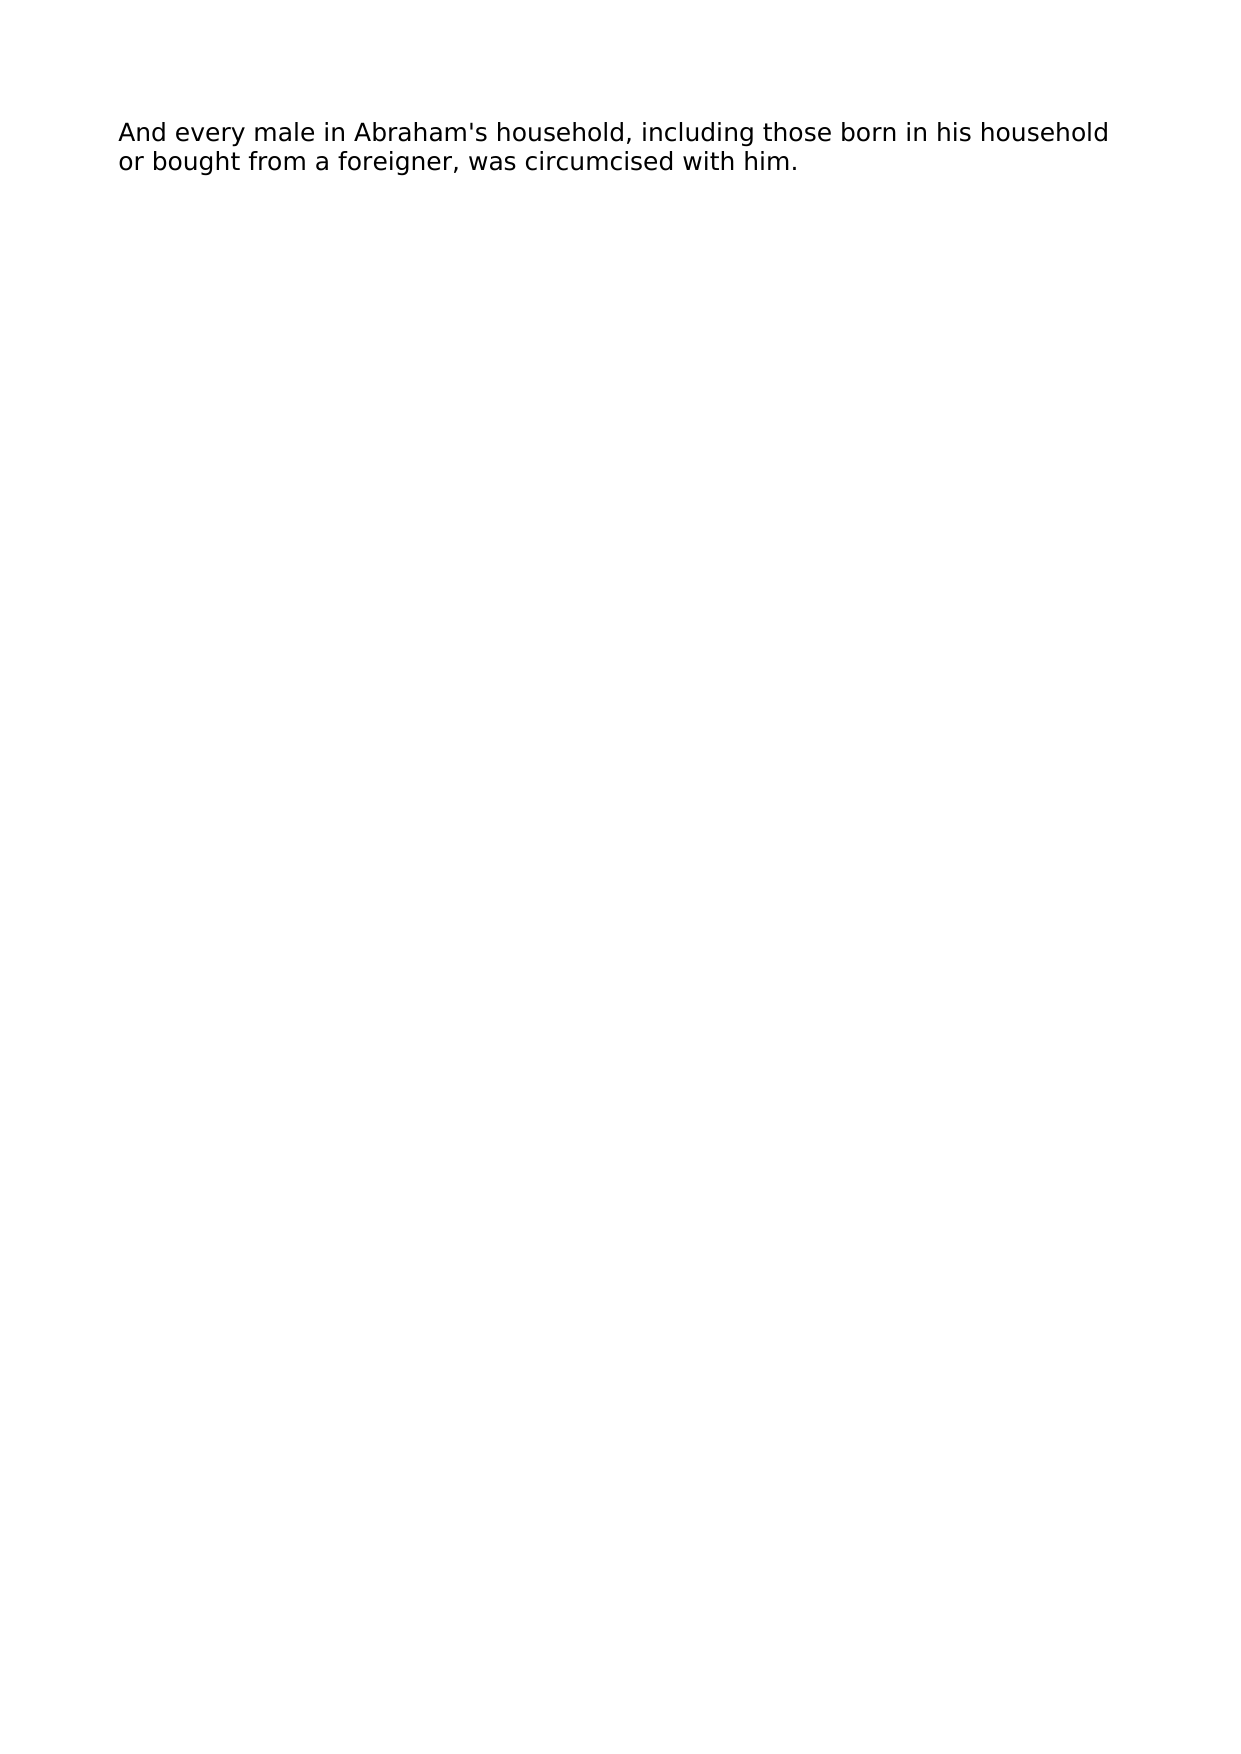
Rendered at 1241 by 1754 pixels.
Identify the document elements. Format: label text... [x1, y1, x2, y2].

text And every male in Abraham's household, including those born in his household or bought from a foreigner, was circumcised with him. [118, 118, 1122, 176]
